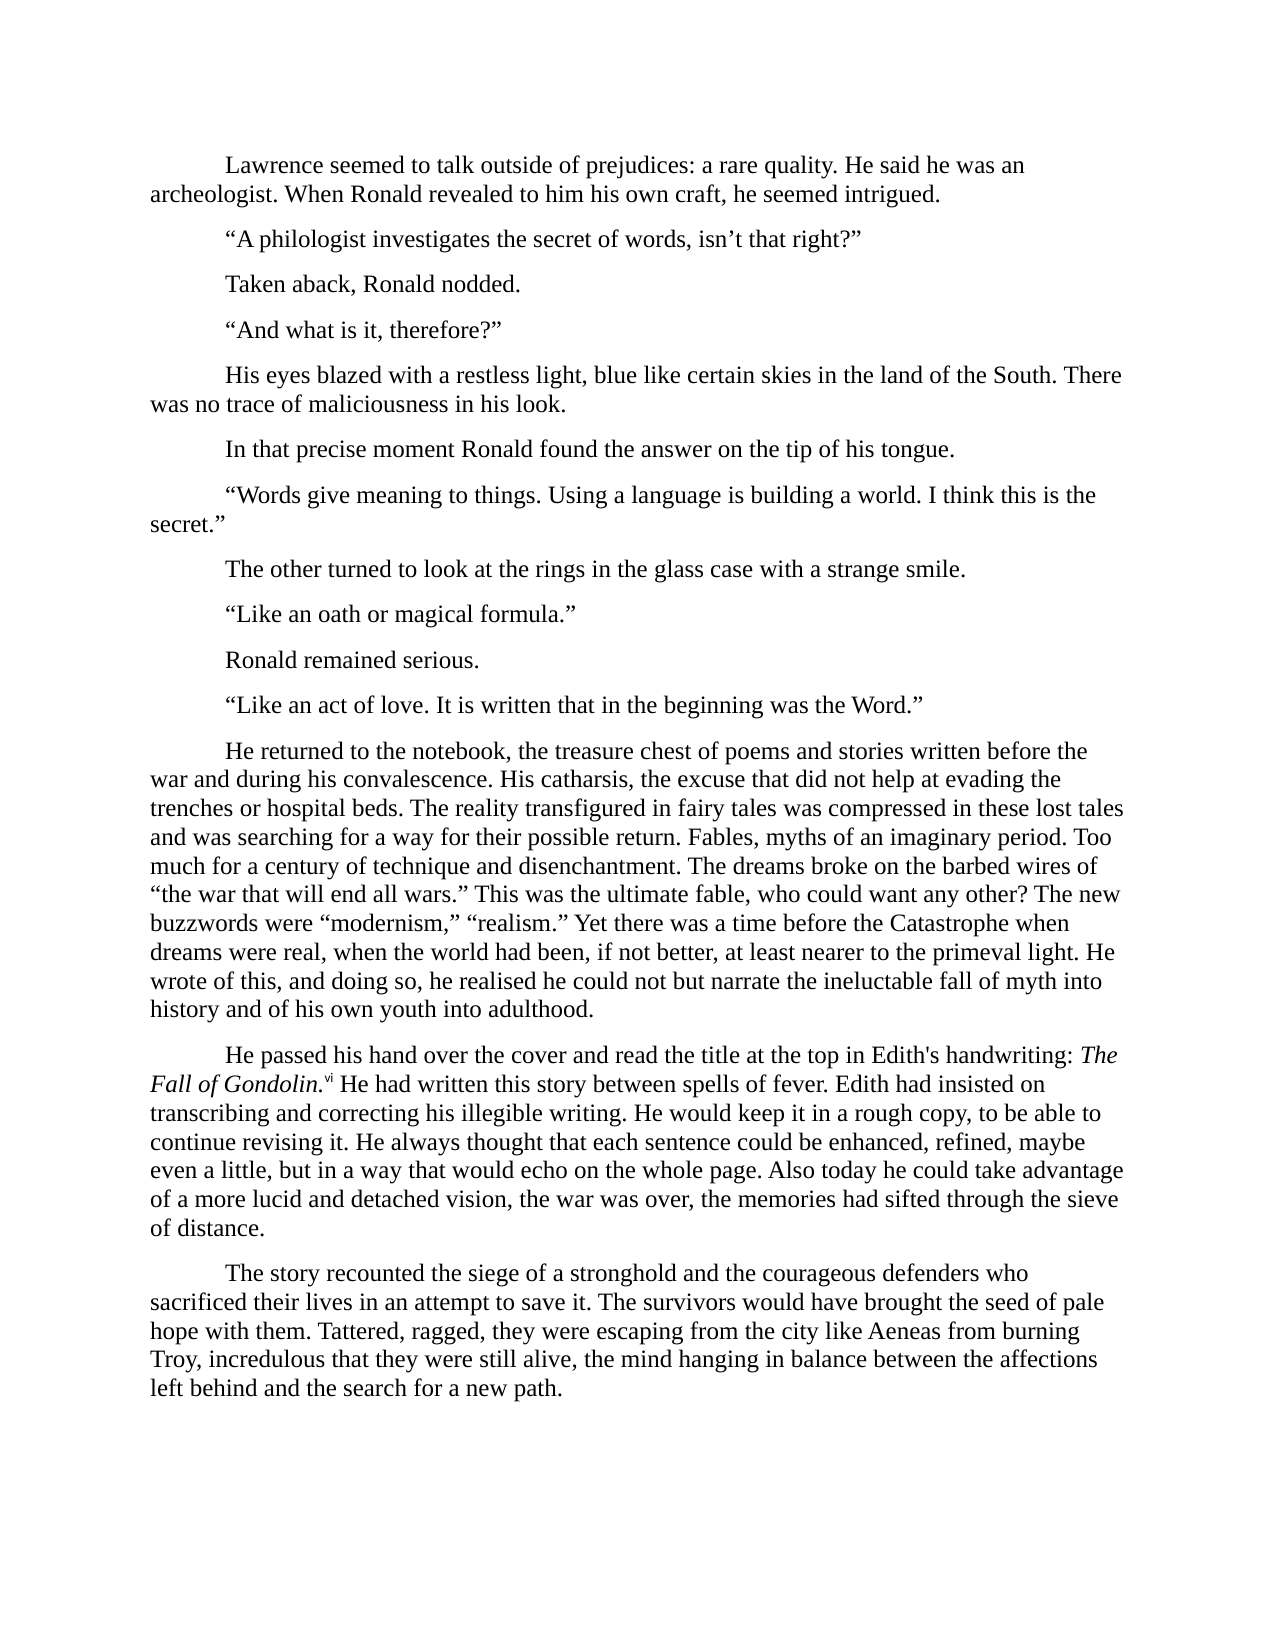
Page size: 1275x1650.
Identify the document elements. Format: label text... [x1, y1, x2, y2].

text “Words give meaning to things. Using a language is building a world. I think this is the secret.” [150, 480, 1125, 537]
text “Like an oath or magical formula.” [150, 599, 1125, 628]
text “A philologist investigates the secret of words, isn’t that right?” [150, 224, 1125, 253]
text Ronald remained serious. [150, 645, 1125, 674]
text In that precise moment Ronald found the answer on the tip of his tongue. [150, 434, 1125, 463]
text The story recounted the siege of a stronghold and the courageous defenders who sacrificed their lives in an attempt to save it. The survivors would have brought the seed of pale hope with them. Tattered, ragged, they were escaping from the city like Aeneas from burning Troy, incredulous that they were still alive, the mind hanging in balance between the affections left behind and the search for a new path. [150, 1258, 1125, 1402]
text Lawrence seemed to talk outside of prejudices: a rare quality. He said he was an archeologist. When Ronald revealed to him his own craft, he seemed intrigued. [150, 150, 1125, 207]
text “Like an act of love. It is written that in the beginning was the Word.” [150, 690, 1125, 719]
text “And what is it, therefore?” [150, 315, 1125, 344]
text Taken aback, Ronald nodded. [150, 269, 1125, 298]
text His eyes blazed with a restless light, blue like certain skies in the land of the South. There was no trace of maliciousness in his look. [150, 360, 1125, 418]
text He passed his hand over the cover and read the title at the top in Edith's handwriting: The Fall of Gondolin. He had written this story between spells of fever. Edith had insisted on transcribing and correcting his illegible writing. He would keep it in a rough copy, to be able to continue revising it. He always thought that each sentence could be enhanced, refined, maybe even a little, but in a way that would echo on the whole page. Also today he could take advantage of a more lucid and detached vision, the war was over, the memories had sifted through the sieve of distance. [150, 1040, 1125, 1242]
text He returned to the notebook, the treasure chest of poems and stories written before the war and during his convalescence. His catharsis, the excuse that did not help at evading the trenches or hospital beds. The reality transfigured in fairy tales was compressed in these lost tales and was searching for a way for their possible return. Fables, myths of an imaginary period. Too much for a century of technique and disenchantment. The dreams broke on the barbed wires of “the war that will end all wars.” This was the ultimate fable, who could want any other? The new buzzwords were “modernism,” “realism.” Yet there was a time before the Catastrophe when dreams were real, when the world had been, if not better, at least nearer to the primeval light. He wrote of this, and doing so, he realised he could not but narrate the ineluctable fall of myth into history and of his own youth into adulthood. [150, 736, 1125, 1023]
text The other turned to look at the rings in the glass case with a strange smile. [150, 554, 1125, 583]
